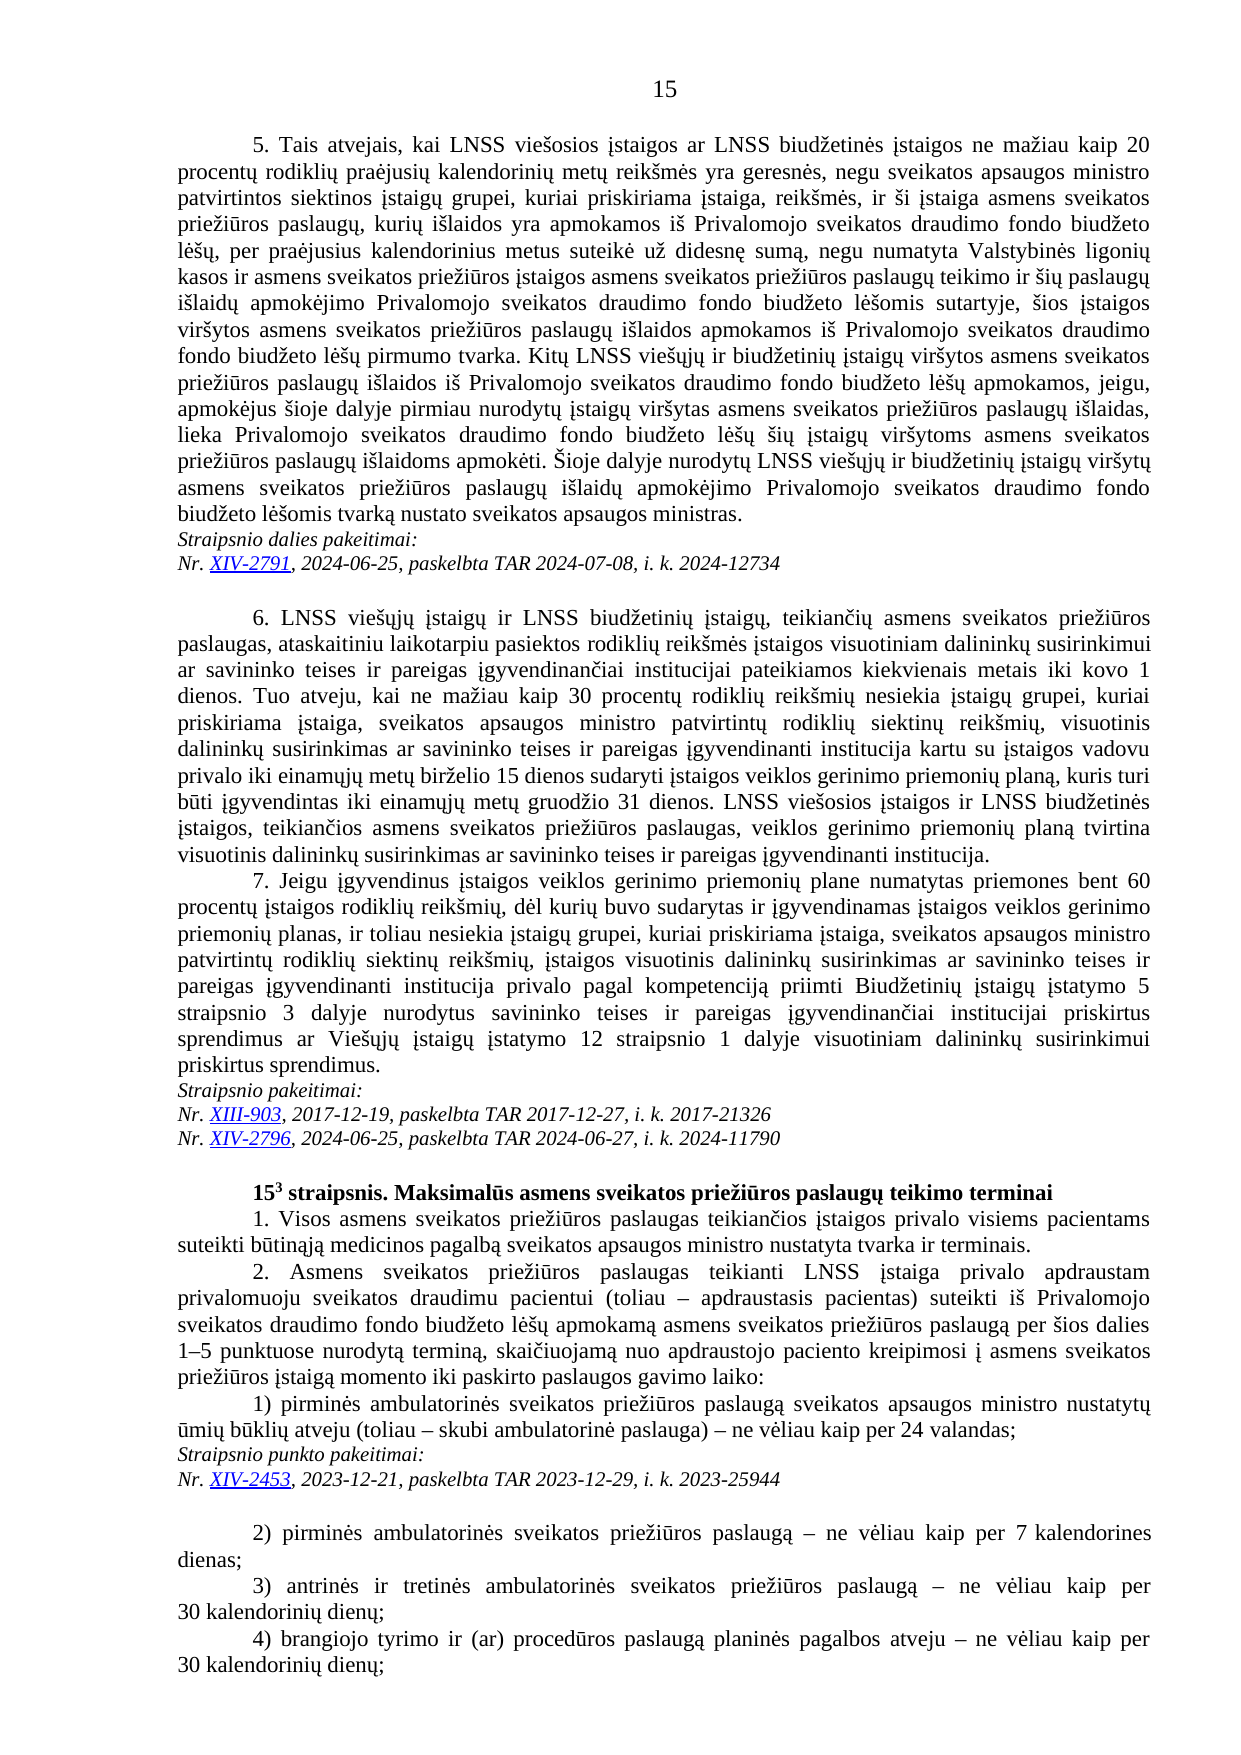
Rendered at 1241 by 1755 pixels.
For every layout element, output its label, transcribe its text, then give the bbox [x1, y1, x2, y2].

text Nr. XIV-2796, 2024-06-25, paskelbta TAR 2024-06-27, i. k. 2024-11790 [177, 1126, 1152, 1150]
text Nr. XIV-2791, 2024-06-25, paskelbta TAR 2024-07-08, i. k. 2024-12734 [177, 551, 1152, 575]
text 7. Jeigu įgyvendinus įstaigos veiklos gerinimo priemonių plane numatytas priemones bent 60 procentų įstaigos rodiklių reikšmių, dėl kurių buvo sudarytas ir įgyvendinamas įstaigos veiklos gerinimo priemonių planas, ir toliau nesiekia įstaigų grupei, kuriai priskiriama įstaiga, sveikatos apsaugos ministro patvirtintų rodiklių siektinų reikšmių, įstaigos visuotinis dalininkų susirinkimas ar savininko teises ir pareigas įgyvendinanti institucija privalo pagal kompetenciją priimti Biudžetinių įstaigų įstatymo 5 straipsnio 3 dalyje nurodytus savininko teises ir pareigas įgyvendinančiai institucijai priskirtus sprendimus ar Viešųjų įstaigų įstatymo 12 straipsnio 1 dalyje visuotiniam dalininkų susirinkimui priskirtus sprendimus. [177, 867, 1152, 1078]
text 1) pirminės ambulatorinės sveikatos priežiūros paslaugą sveikatos apsaugos ministro nustatytų ūmių būklių atveju (toliau – skubi ambulatorinė paslauga) – ne vėliau kaip per 24 valandas; [177, 1390, 1152, 1442]
text Straipsnio punkto pakeitimai: [177, 1442, 1152, 1466]
text 2) pirminės ambulatorinės sveikatos priežiūros paslaugą – ne vėliau kaip per 7 kalendorines dienas; [177, 1519, 1152, 1572]
text 2. Asmens sveikatos priežiūros paslaugas teikianti LNSS įstaiga privalo apdraustam privalomuoju sveikatos draudimu pacientui (toliau – apdraustasis pacientas) suteikti iš Privalomojo sveikatos draudimo fondo biudžeto lėšų apmokamą asmens sveikatos priežiūros paslaugą per šios dalies 1–5 punktuose nurodytą terminą, skaičiuojamą nuo apdraustojo paciento kreipimosi į asmens sveikatos priežiūros įstaigą momento iki paskirto paslaugos gavimo laiko: [177, 1258, 1152, 1390]
text 1. Visos asmens sveikatos priežiūros paslaugas teikiančios įstaigos privalo visiems pacientams suteikti būtinąją medicinos pagalbą sveikatos apsaugos ministro nustatyta tvarka ir terminais. [177, 1205, 1152, 1258]
text 4) brangiojo tyrimo ir (ar) procedūros paslaugą planinės pagalbos atveju – ne vėliau kaip per 30 kalendorinių dienų; [177, 1625, 1152, 1677]
text Nr. XIV-2453, 2023-12-21, paskelbta TAR 2023-12-29, i. k. 2023-25944 [177, 1466, 1152, 1491]
text Straipsnio dalies pakeitimai: [177, 527, 1152, 551]
text Straipsnio pakeitimai: [177, 1078, 1152, 1102]
text 153 straipsnis. Maksimalūs asmens sveikatos priežiūros paslaugų teikimo terminai [177, 1179, 1152, 1205]
text 6. LNSS viešųjų įstaigų ir LNSS biudžetinių įstaigų, teikiančių asmens sveikatos priežiūros paslaugas, ataskaitiniu laikotarpiu pasiektos rodiklių reikšmės įstaigos visuotiniam dalininkų susirinkimui ar savininko teises ir pareigas įgyvendinančiai institucijai pateikiamos kiekvienais metais iki kovo 1 dienos. Tuo atveju, kai ne mažiau kaip 30 procentų rodiklių reikšmių nesiekia įstaigų grupei, kuriai priskiriama įstaiga, sveikatos apsaugos ministro patvirtintų rodiklių siektinų reikšmių, visuotinis dalininkų susirinkimas ar savininko teises ir pareigas įgyvendinanti institucija kartu su įstaigos vadovu privalo iki einamųjų metų birželio 15 dienos sudaryti įstaigos veiklos gerinimo priemonių planą, kuris turi būti įgyvendintas iki einamųjų metų gruodžio 31 dienos. LNSS viešosios įstaigos ir LNSS biudžetinės įstaigos, teikiančios asmens sveikatos priežiūros paslaugas, veiklos gerinimo priemonių planą tvirtina visuotinis dalininkų susirinkimas ar savininko teises ir pareigas įgyvendinanti institucija. [177, 603, 1152, 867]
text 3) antrinės ir tretinės ambulatorinės sveikatos priežiūros paslaugą – ne vėliau kaip per 30 kalendorinių dienų; [177, 1572, 1152, 1625]
text 5. Tais atvejais, kai LNSS viešosios įstaigos ar LNSS biudžetinės įstaigos ne mažiau kaip 20 procentų rodiklių praėjusių kalendorinių metų reikšmės yra geresnės, negu sveikatos apsaugos ministro patvirtintos siektinos įstaigų grupei, kuriai priskiriama įstaiga, reikšmės, ir ši įstaiga asmens sveikatos priežiūros paslaugų, kurių išlaidos yra apmokamos iš Privalomojo sveikatos draudimo fondo biudžeto lėšų, per praėjusius kalendorinius metus suteikė už didesnę sumą, negu numatyta Valstybinės ligonių kasos ir asmens sveikatos priežiūros įstaigos asmens sveikatos priežiūros paslaugų teikimo ir šių paslaugų išlaidų apmokėjimo Privalomojo sveikatos draudimo fondo biudžeto lėšomis sutartyje, šios įstaigos viršytos asmens sveikatos priežiūros paslaugų išlaidos apmokamos iš Privalomojo sveikatos draudimo fondo biudžeto lėšų pirmumo tvarka. Kitų LNSS viešųjų ir biudžetinių įstaigų viršytos asmens sveikatos priežiūros paslaugų išlaidos iš Privalomojo sveikatos draudimo fondo biudžeto lėšų apmokamos, jeigu, apmokėjus šioje dalyje pirmiau nurodytų įstaigų viršytas asmens sveikatos priežiūros paslaugų išlaidas, lieka Privalomojo sveikatos draudimo fondo biudžeto lėšų šių įstaigų viršytoms asmens sveikatos priežiūros paslaugų išlaidoms apmokėti. Šioje dalyje nurodytų LNSS viešųjų ir biudžetinių įstaigų viršytų asmens sveikatos priežiūros paslaugų išlaidų apmokėjimo Privalomojo sveikatos draudimo fondo biudžeto lėšomis tvarką nustato sveikatos apsaugos ministras. [177, 131, 1152, 527]
text Nr. XIII-903, 2017-12-19, paskelbta TAR 2017-12-27, i. k. 2017-21326 [177, 1102, 1152, 1126]
